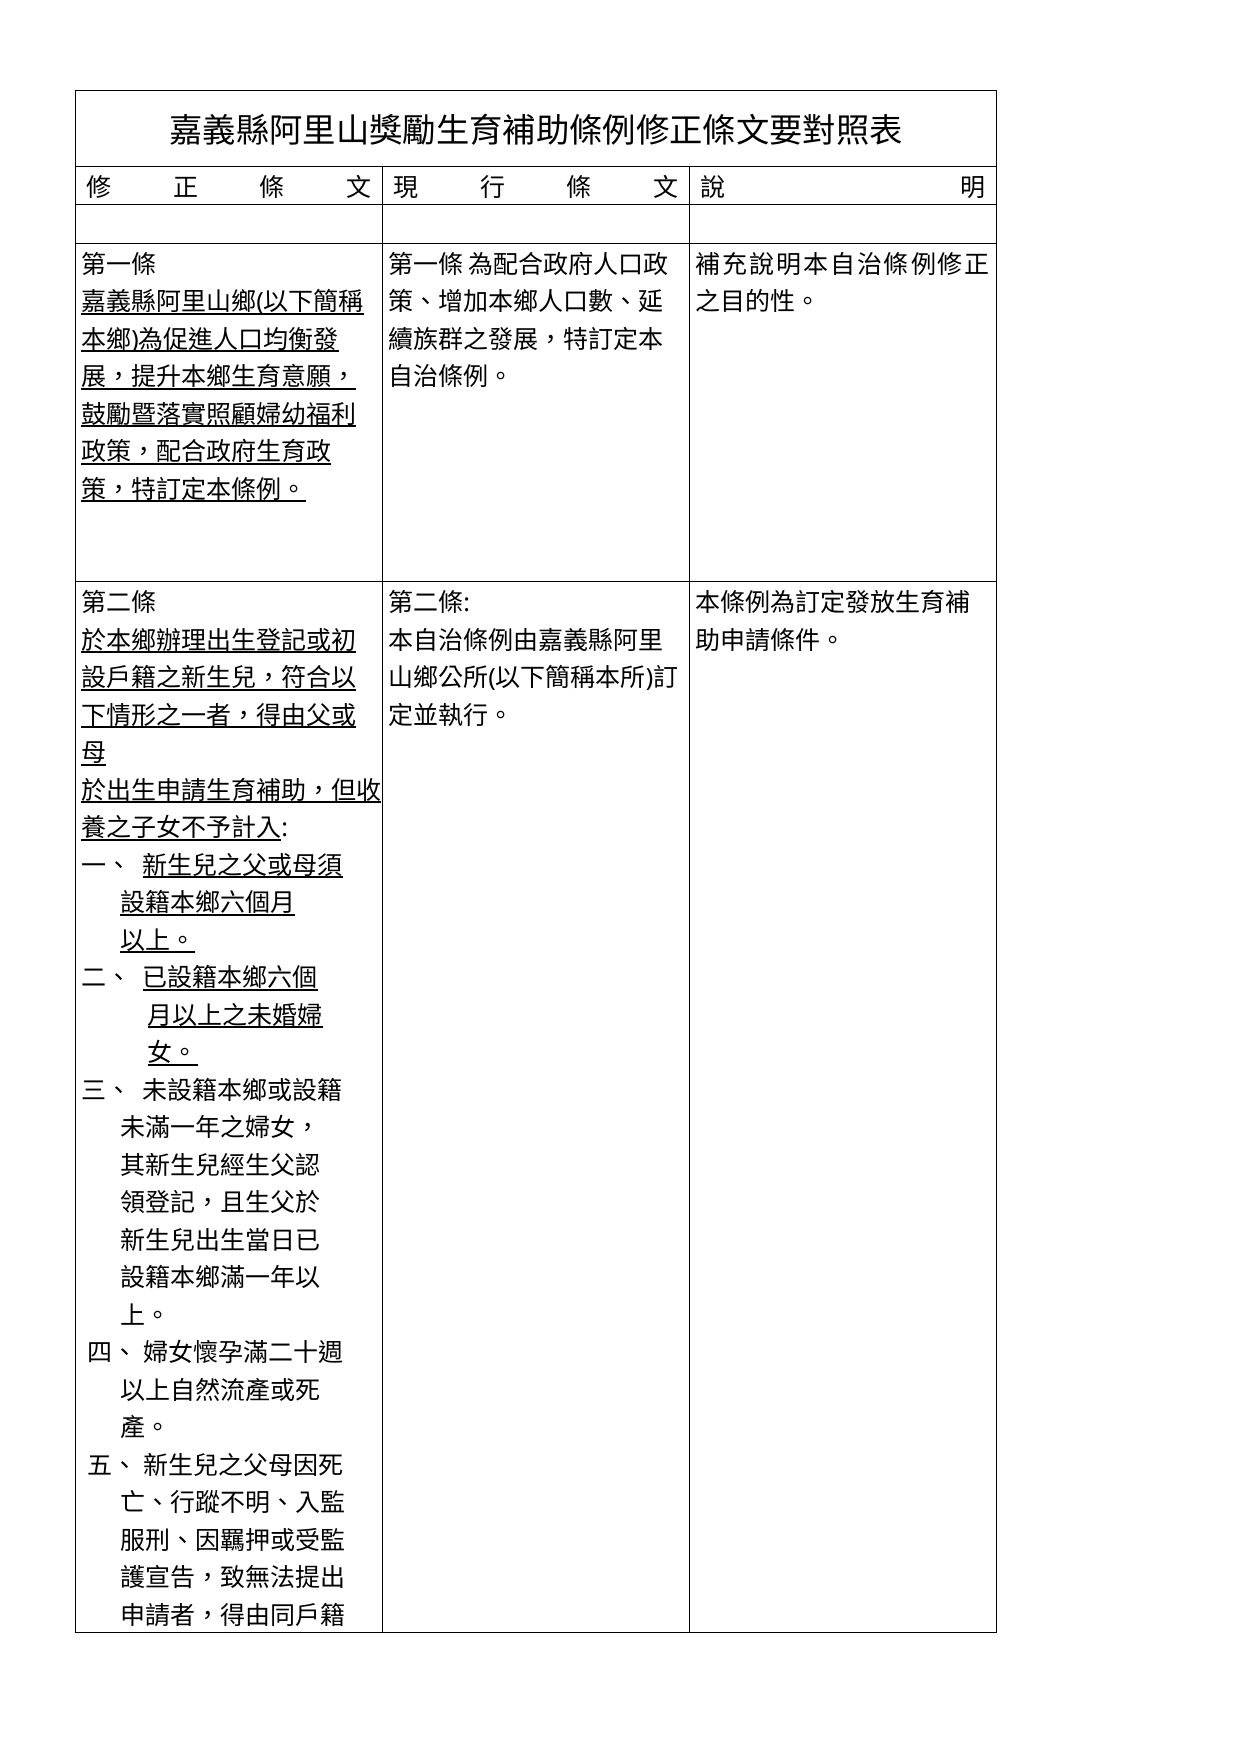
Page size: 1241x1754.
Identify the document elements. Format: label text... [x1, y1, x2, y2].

table_cell [383, 205, 689, 243]
table_cell [690, 205, 996, 243]
table_cell [76, 205, 382, 243]
table_cell 說明 [690, 167, 996, 204]
table_cell 現行條文 [383, 167, 689, 204]
table_cell 本條例為訂定發放生育補助申請條件。 [690, 582, 996, 1632]
table_cell 第一條 嘉義縣阿里山鄉(以下簡稱本鄉)為促進人口均衡發展，提升本鄉生育意願，鼓勵暨落實照顧婦幼福利政策，配合政府生育政策，特訂定本條例。 [76, 244, 382, 581]
table_cell 第二條: 本自治條例由嘉義縣阿里山鄉公所(以下簡稱本所)訂定並執行。 [383, 582, 689, 1632]
table_cell 修正條文 [76, 167, 382, 204]
table_cell 補充說明本自治條例修正之目的性。 [690, 244, 996, 581]
table_cell 第一條 為配合政府人口政策、增加本鄉人口數、延續族群之發展，特訂定本自治條例。 [383, 244, 689, 581]
table_cell 第二條 於本鄉辦理出生登記或初設戶籍之新生兒，符合以下情形之一者，得由父或母 於出生申請生育補助，但收養之子女不予計入: 一、 新生兒之父或母須 設籍本鄉六個月 以上。 二、 已設籍本鄉六個 月以上之未婚婦 女。 三、 未設籍本鄉或設籍 未滿一年之婦女， 其新生兒經生父認 領登記，且生父於 新生兒出生當日已 設籍本鄉滿一年以 上。 四、 婦女懷孕滿二十週 以上自然流產或死 產。 五、 新生兒之父母因死 亡、行蹤不明、入監 服刑、因羈押或受監 護宣告，致無法提出 申請者，得由同戶籍 [76, 582, 382, 1632]
table_header 嘉義縣阿里山獎勵生育補助條例修正條文要對照表 [76, 91, 996, 166]
